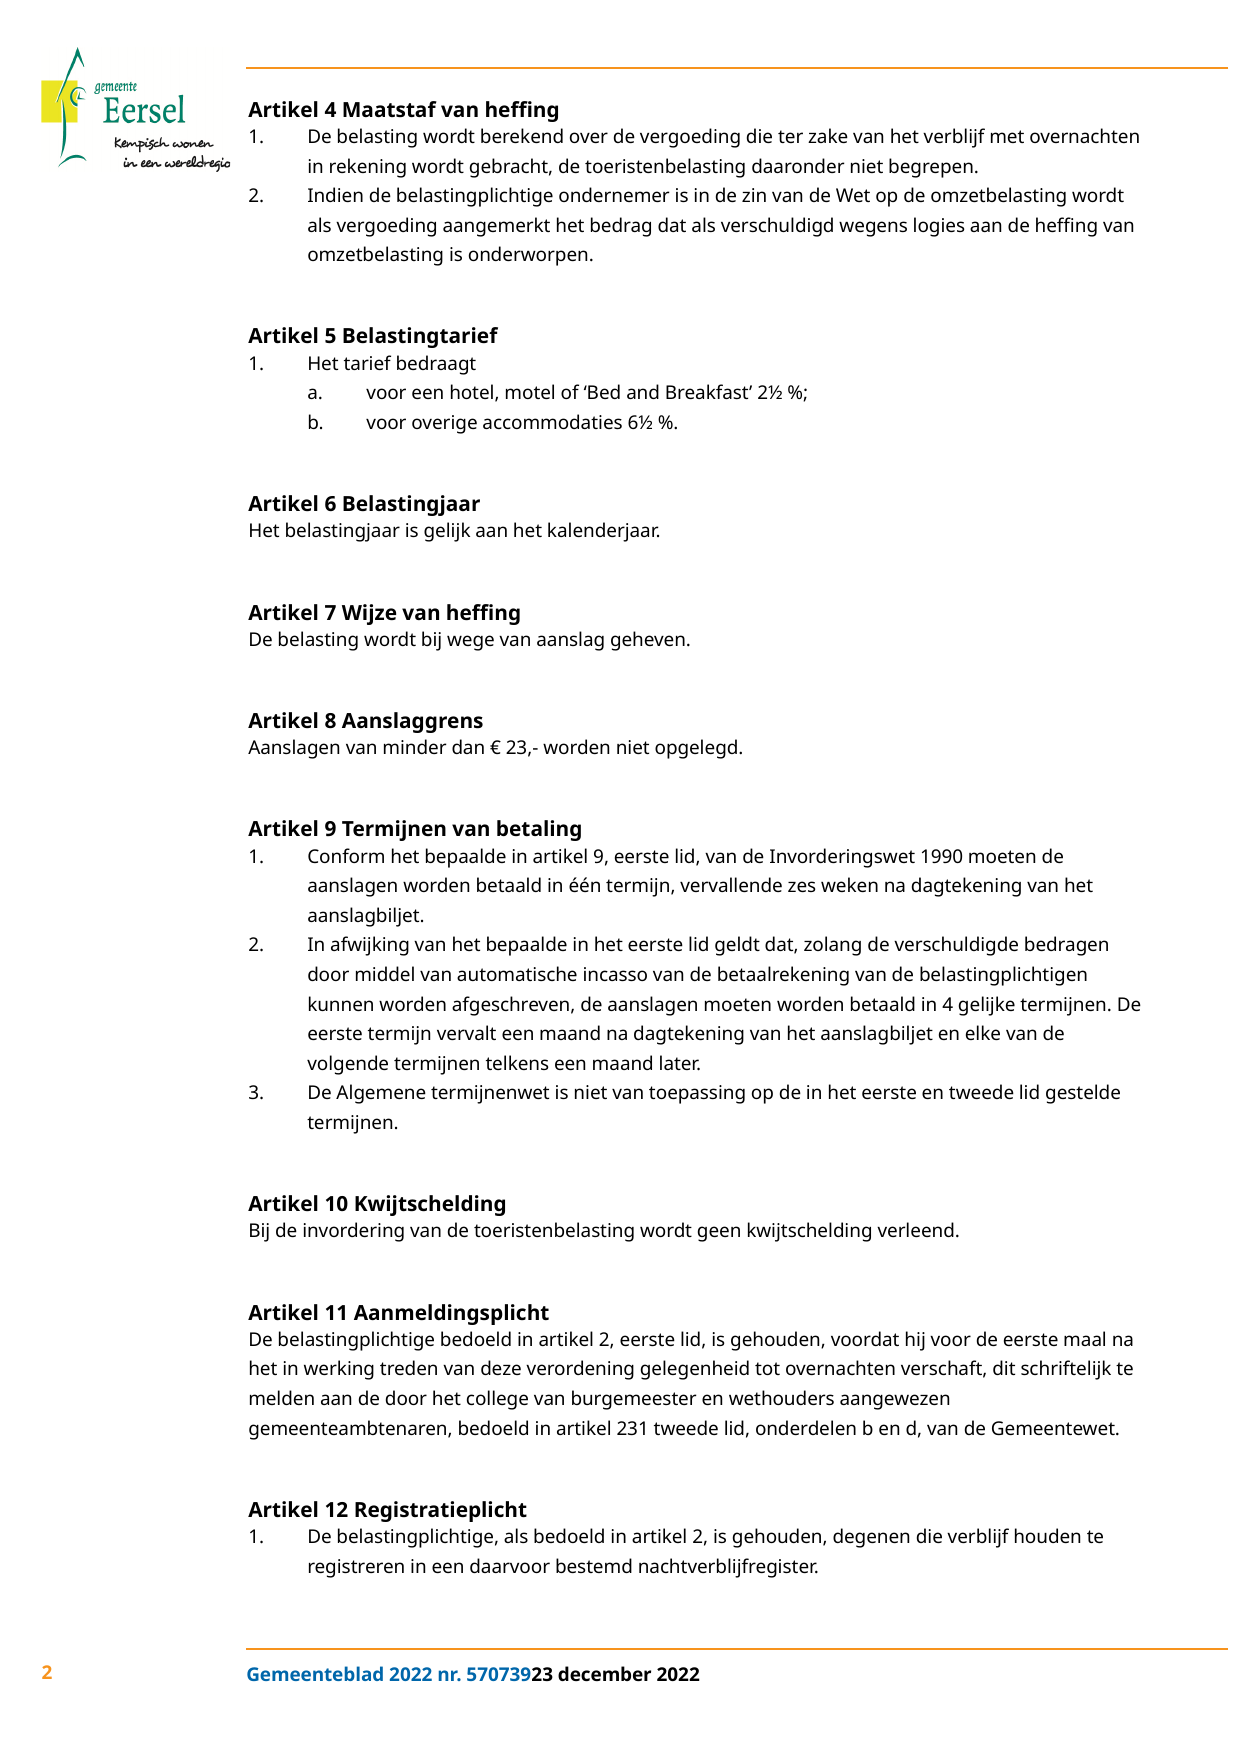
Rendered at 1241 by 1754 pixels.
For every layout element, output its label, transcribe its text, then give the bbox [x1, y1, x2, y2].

list De belasting wordt berekend over de vergoeding die ter zake van het verblijf met overnachten in rekening wordt gebracht, de toeristenbelasting daaronder niet begrepen. [248, 123, 1152, 178]
text Aanslagen van minder dan € 23,- worden niet opgelegd. [248, 734, 1152, 760]
text De belasting wordt bij wege van aanslag geheven. [248, 626, 1152, 652]
list Indien de belastingplichtige ondernemer is in de zin van de Wet op de omzetbelasting wordt als vergoeding aangemerkt het bedrag dat als verschuldigd wegens logies aan de heffing van omzetbelasting is onderworpen. [248, 182, 1152, 267]
text Artikel 7 Wijze van heffing [248, 598, 1152, 626]
text Artikel 9 Termijnen van betaling [248, 814, 1152, 843]
list Conform het bepaalde in artikel 9, eerste lid, van de Invorderingswet 1990 moeten de aanslagen worden betaald in één termijn, vervallende zes weken na dagtekening van het aanslagbiljet. [248, 843, 1152, 928]
text Artikel 6 Belastingjaar [248, 489, 1152, 518]
text Artikel 4 Maatstaf van heffing [248, 95, 1152, 123]
text Artikel 11 Aanmeldingsplicht [248, 1298, 1152, 1326]
list Het tarief bedraagt [248, 350, 1152, 376]
picture [41, 47, 231, 172]
list De Algemene termijnenwet is niet van toepassing op de in het eerste en tweede lid gestelde termijnen. [248, 1079, 1152, 1135]
text Het belastingjaar is gelijk aan het kalenderjaar. [248, 518, 1152, 543]
text De belastingplichtige bedoeld in artikel 2, eerste lid, is gehouden, voordat hij voor de eerste maal na het in werking treden van deze verordening gelegenheid tot overnachten verschaft, dit schriftelijk te melden aan de door het college van burgemeester en wethouders aangewezen gemeenteambtenaren, bedoeld in artikel 231 tweede lid, onderdelen b en d, van de Gemeentewet. [248, 1326, 1152, 1441]
text Artikel 5 Belastingtarief [248, 322, 1152, 350]
list voor overige accommodaties 6½ %. [307, 409, 1152, 435]
text Artikel 10 Kwijtschelding [248, 1189, 1152, 1218]
list De belastingplichtige, als bedoeld in artikel 2, is gehouden, degenen die verblijf houden te registreren in een daarvoor bestemd nachtverblijfregister. [248, 1523, 1152, 1578]
text Artikel 12 Registratieplicht [248, 1495, 1152, 1523]
list In afwijking van het bepaalde in het eerste lid geldt dat, zolang de verschuldigde bedragen door middel van automatische incasso van de betaalrekening van de belastingplichtigen kunnen worden afgeschreven, de aanslagen moeten worden betaald in 4 gelijke termijnen. De eerste termijn vervalt een maand na dagtekening van het aanslagbiljet en elke van de volgende termijnen telkens een maand later. [248, 932, 1152, 1076]
list voor een hotel, motel of ‘Bed and Breakfast’ 2½ %; [307, 379, 1152, 405]
text Bij de invordering van de toeristenbelasting wordt geen kwijtschelding verleend. [248, 1218, 1152, 1243]
text Artikel 8 Aanslaggrens [248, 706, 1152, 734]
